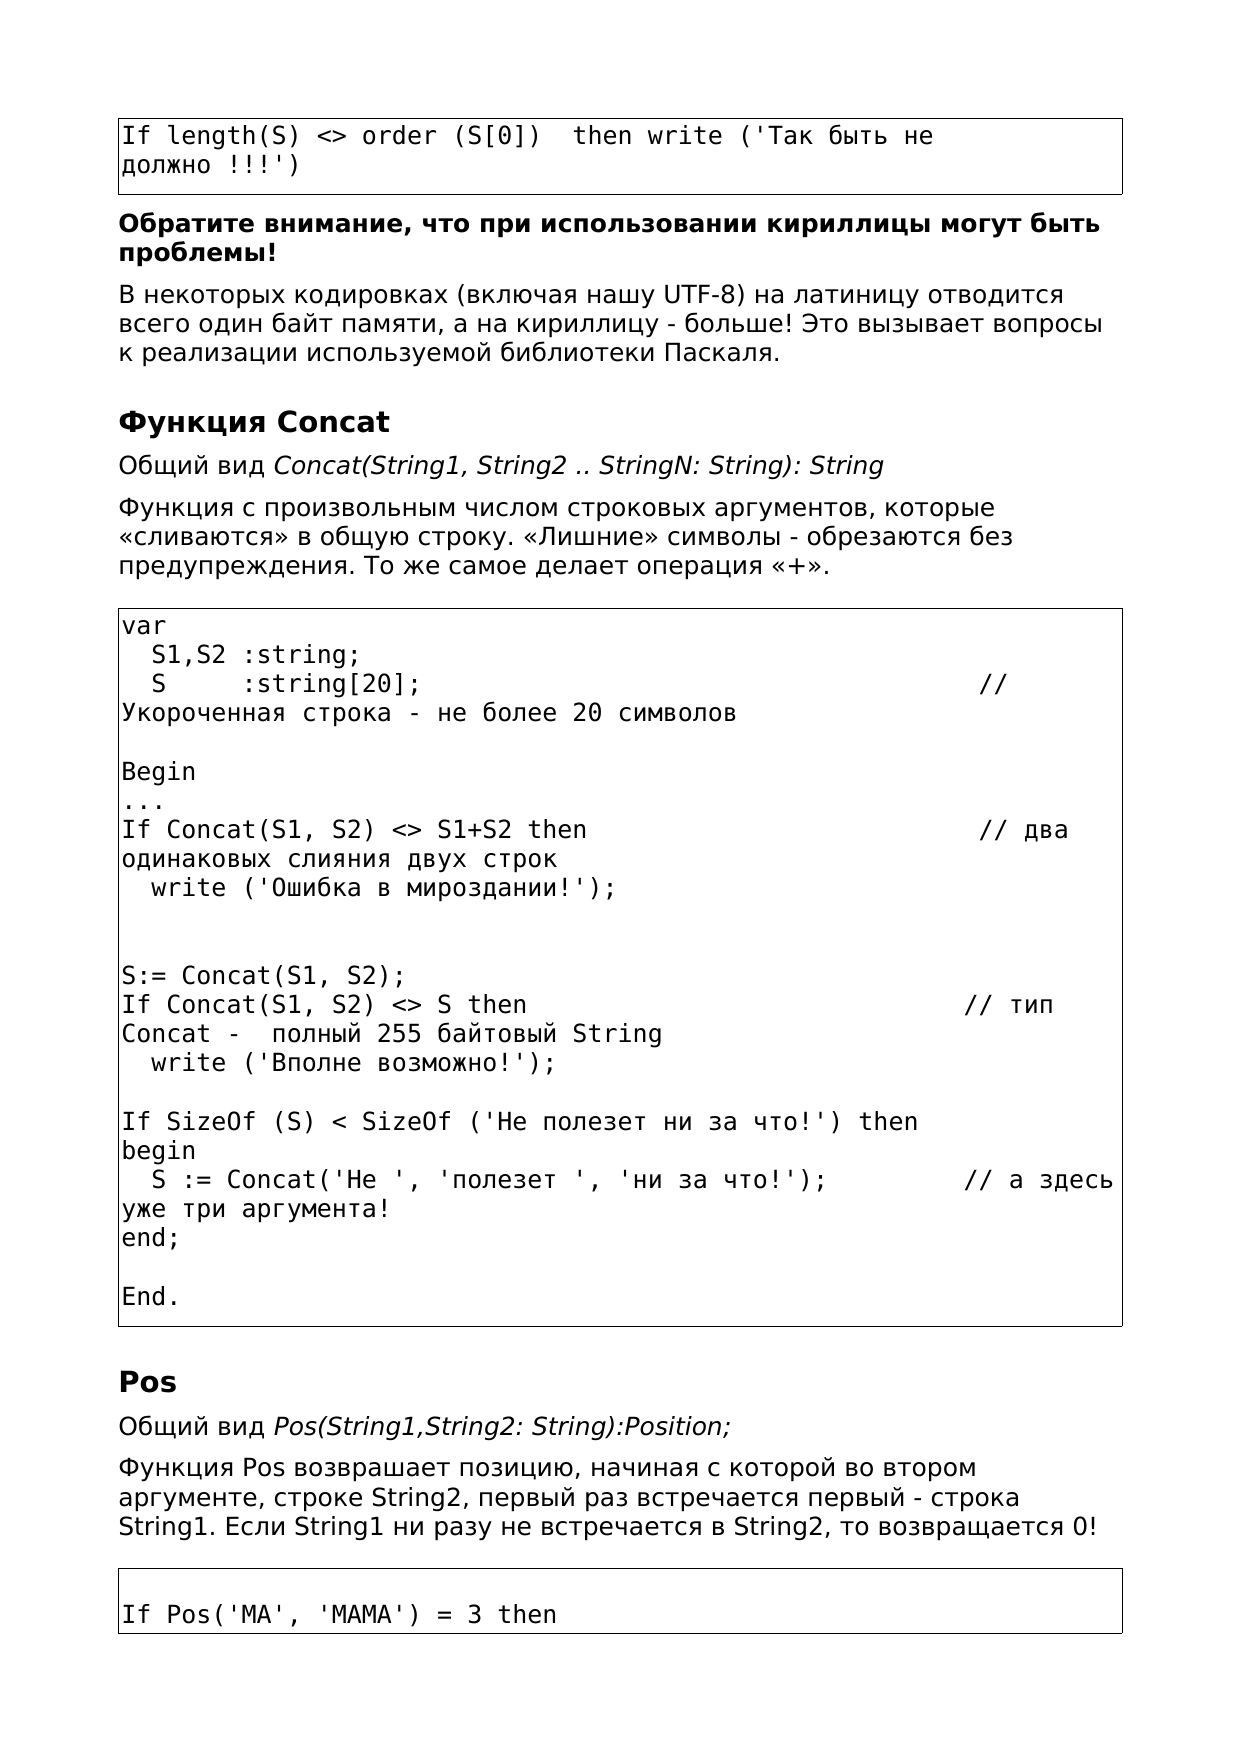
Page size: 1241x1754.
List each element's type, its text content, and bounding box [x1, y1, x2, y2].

table_header If Pos('MA', 'MAMA') = 3 then [119, 1569, 1122, 1633]
text Функция с произвольным числом строковых аргументов, которые «сливаются» в общую строку. «Лишние» символы - обрезаются без предупреждения. То же самое делает операция «+». [118, 493, 1122, 581]
subtitle Функция Concat [118, 405, 1122, 439]
text Общий вид Concat(String1, String2 .. StringN: String): String [118, 451, 1122, 481]
table_header If length(S) <> order (S[0]) then write ('Так быть не должно !!!') [119, 119, 1122, 194]
text В некоторых кодировках (включая нашу UTF-8) на латиницу отводится всего один байт памяти, а на кириллицу - больше! Это вызывает вопросы к реализации используемой библиотеки Паскаля. [118, 280, 1122, 367]
subtitle Pos [118, 1365, 1122, 1399]
table_header var S1,S2 :string; S :string[20]; // Укороченная строка - не более 20 символов Begin ... If Concat(S1, S2) <> S1+S2 then // два одинаковых слияния двух строк write ('Ошибка в мироздании!'); S:= Concat(S1, S2); If Concat(S1, S2) <> S then // тип Concat - полный 255 байтовый String write ('Вполне возможно!'); If SizeOf (S) < SizeOf ('Не полезет ни за что!') then begin S := Concat('Не ', 'полезет ', 'ни за что!'); // а здесь уже три аргумента! end; End. [119, 609, 1122, 1326]
text Обратите внимание, что при использовании кириллицы могут быть проблемы! [118, 209, 1122, 267]
text Функция Pos возврашает позицию, начиная с которой во втором аргументе, строке String2, первый раз встречается первый - строка String1. Если String1 ни разу не встречается в String2, то возвращается 0! [118, 1453, 1122, 1541]
text Общий вид Pos(String1,String2: String):Position; [118, 1412, 1122, 1441]
